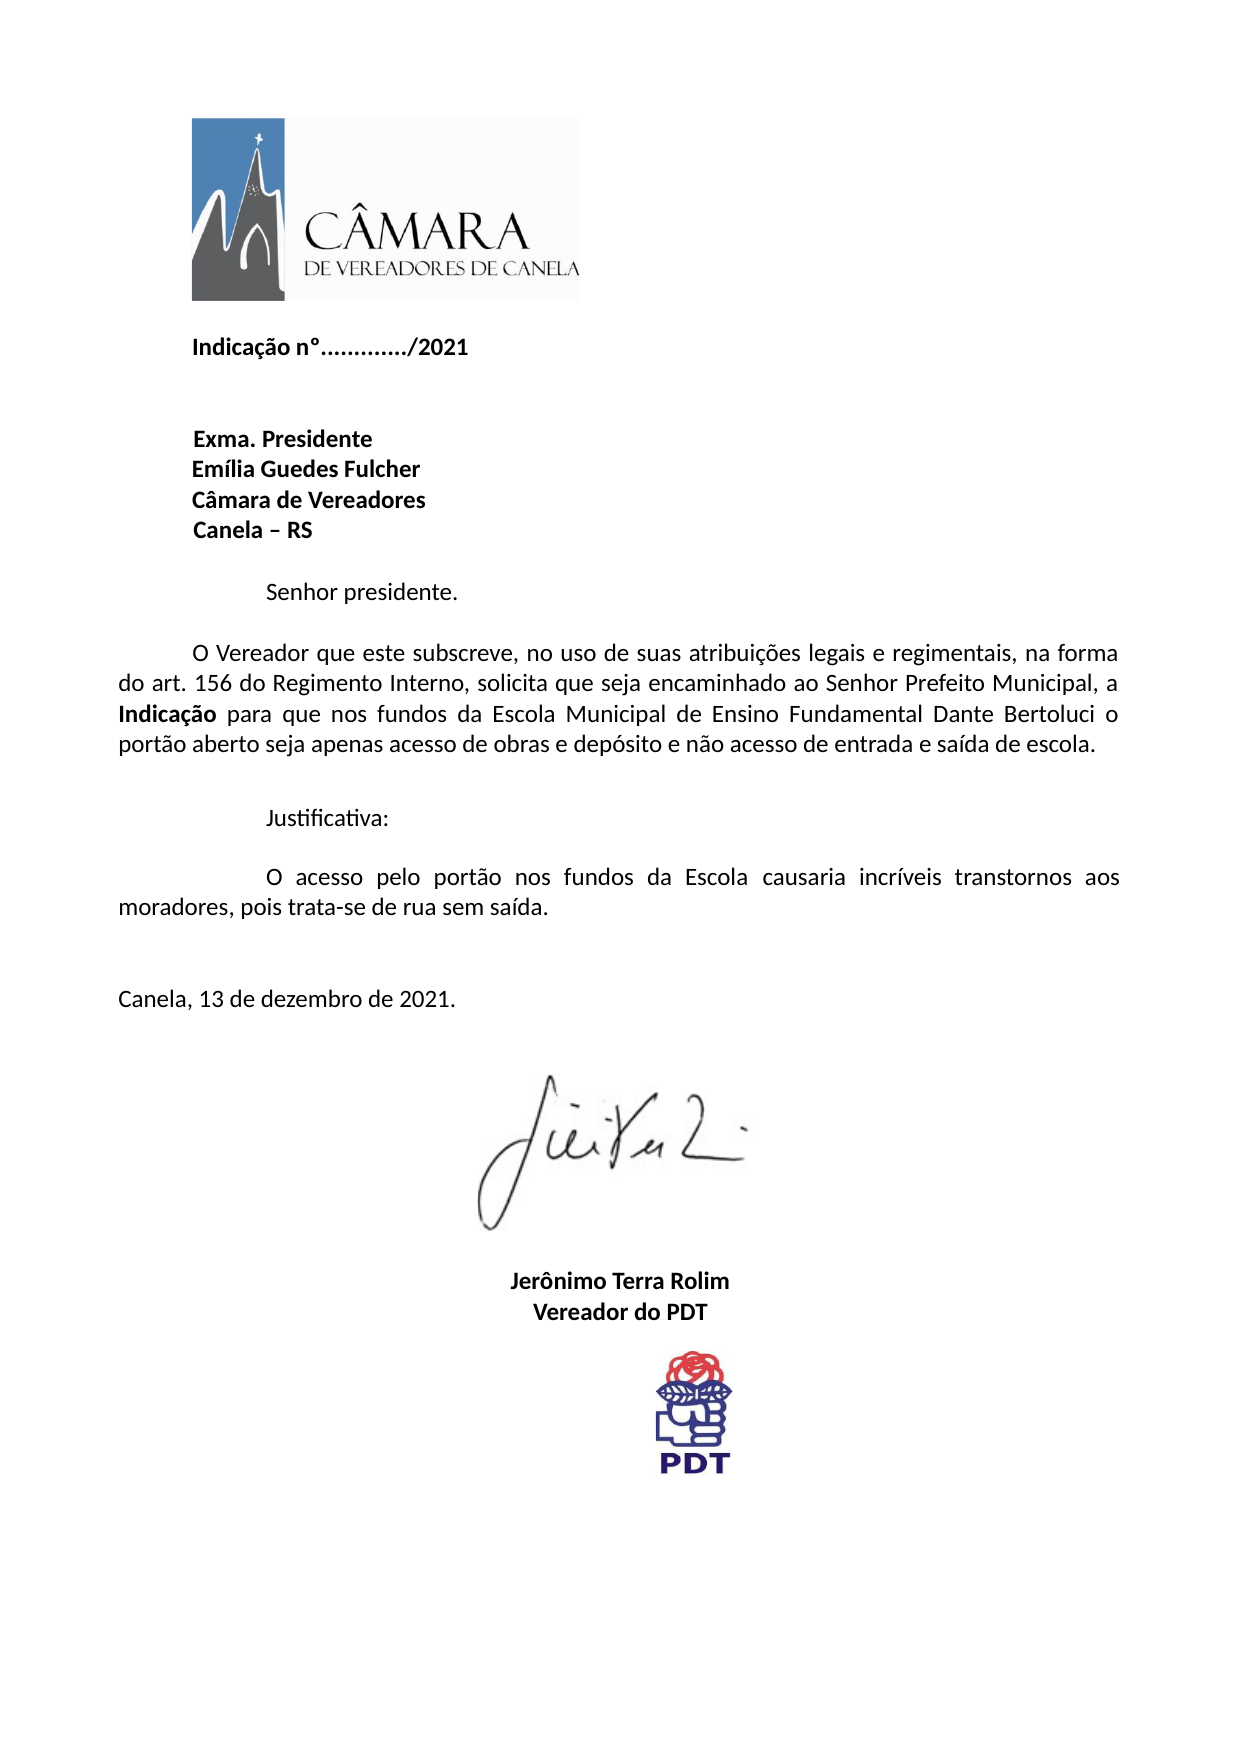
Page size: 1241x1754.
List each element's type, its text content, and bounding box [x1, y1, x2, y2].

text Vereador do PDT [118, 1296, 1122, 1326]
picture [477, 1074, 763, 1237]
text Justificativa: [266, 802, 1122, 832]
text Canela – RS [118, 514, 1122, 545]
text Jerônimo Terra Rolim [118, 1265, 1122, 1296]
text O Vereador que este subscreve, no uso de suas atribuições legais e regimentais, na forma do art. 156 do Regimento Interno, solicita que seja encaminhado ao Senhor Prefeito Municipal, a Indicação para que nos fundos da Escola Municipal de Ensino Fundamental Dante Bertoluci o portão aberto seja apenas acesso de obras e depósito e não acesso de entrada e saída de escola. [118, 637, 1120, 759]
subtitle Indicação nº............./2021 [118, 331, 1122, 362]
text Canela, 13 de dezembro de 2021. [118, 983, 1122, 1014]
text O acesso pelo portão nos fundos da Escola causaria incríveis transtornos aos moradores, pois trata-se de rua sem saída. [118, 861, 1120, 922]
text Câmara de Vereadores [118, 484, 1122, 514]
text Exma. Presidente [118, 423, 1122, 453]
text Senhor presidente. [118, 576, 1122, 606]
text Emília Guedes Fulcher [118, 453, 1122, 484]
picture [655, 1351, 733, 1479]
picture [191, 118, 580, 301]
